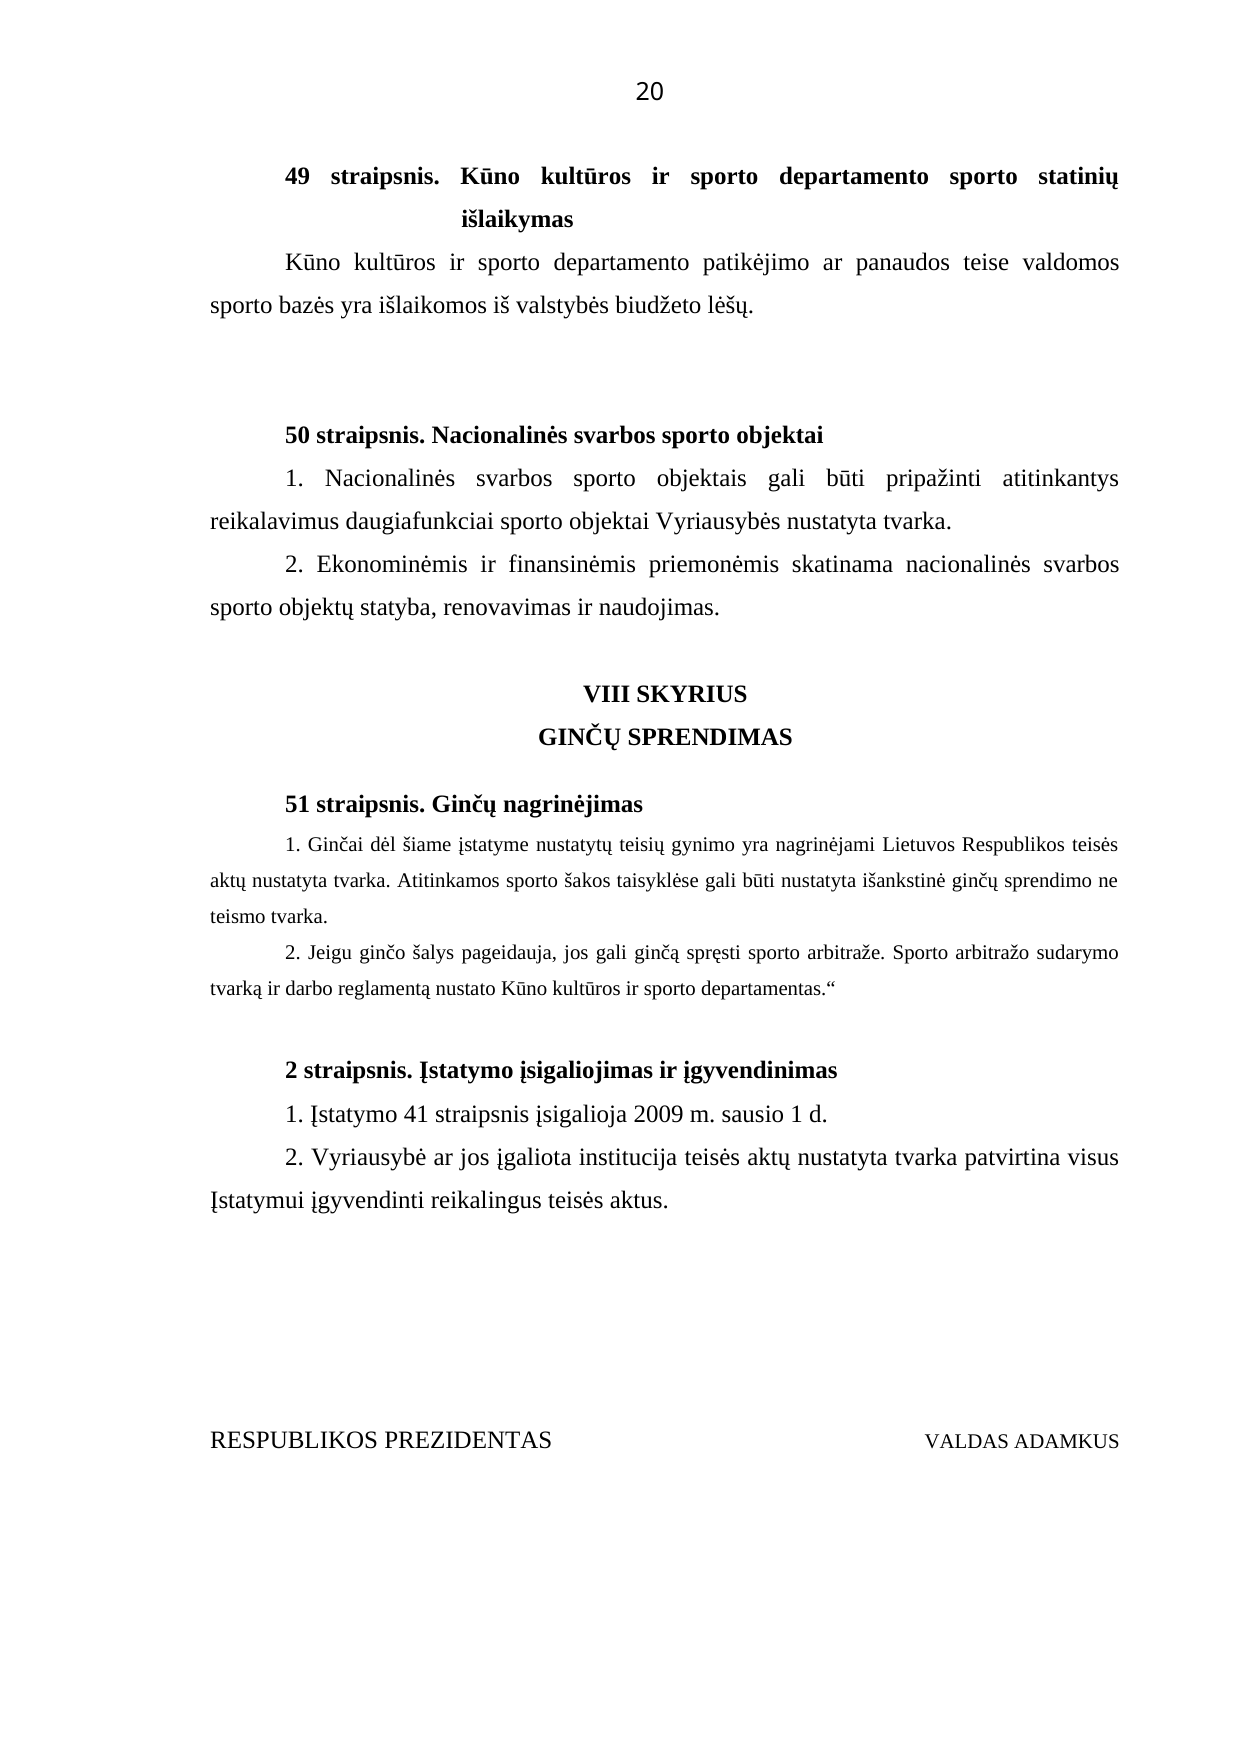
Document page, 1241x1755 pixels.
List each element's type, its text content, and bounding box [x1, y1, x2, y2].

text 2. Jeigu ginčo šalys pageidauja, jos gali ginčą spręsti sporto arbitraže. Sporto arbitražo sudarymo tvarką ir darbo reglamentą nustato Kūno kultūros ir sporto departamentas.“ [210, 940, 1120, 1000]
text 1. Nacionalinės svarbos sporto objektais gali būti pripažinti atitinkantys reikalavimus daugiafunkciai sporto objektai Vyriausybės nustatyta tvarka. [210, 463, 1120, 535]
text Kūno kultūros ir sporto departamento patikėjimo ar panaudos teise valdomos sporto bazės yra išlaikomos iš valstybės biudžeto lėšų. [210, 247, 1120, 319]
text RESPUBLIKOS PREZIDENTAS VALDAS ADAMKUS [210, 1425, 1120, 1454]
text 2. Ekonominėmis ir finansinėmis priemonėmis skatinama nacionalinės svarbos sporto objektų statyba, renovavimas ir naudojimas. [210, 549, 1120, 621]
text viii SKYRIUS [210, 679, 1120, 707]
text 51 straipsnis. Ginčų nagrinėjimas [210, 789, 1120, 818]
text GiNČŲ SPRENDIMAS [210, 722, 1120, 751]
text 1. Įstatymo 41 straipsnis įsigalioja 2009 m. sausio 1 d. [210, 1099, 1120, 1127]
text 2. Vyriausybė ar jos įgaliota institucija teisės aktų nustatyta tvarka patvirtina visus Įstatymui įgyvendinti reikalingus teisės aktus. [210, 1142, 1120, 1214]
text 1. Ginčai dėl šiame įstatyme nustatytų teisių gynimo yra nagrinėjami Lietuvos Respublikos teisės aktų nustatyta tvarka. Atitinkamos sporto šakos taisyklėse gali būti nustatyta išankstinė ginčų sprendimo ne teismo tvarka. [210, 832, 1120, 928]
text 2 straipsnis. Įstatymo įsigaliojimas ir įgyvendinimas [210, 1056, 1120, 1084]
text 50 straipsnis. Nacionalinės svarbos sporto objektai [210, 420, 1120, 449]
text 49 straipsnis. Kūno kultūros ir sporto departamento sporto statinių išlaikymas [285, 161, 1120, 233]
